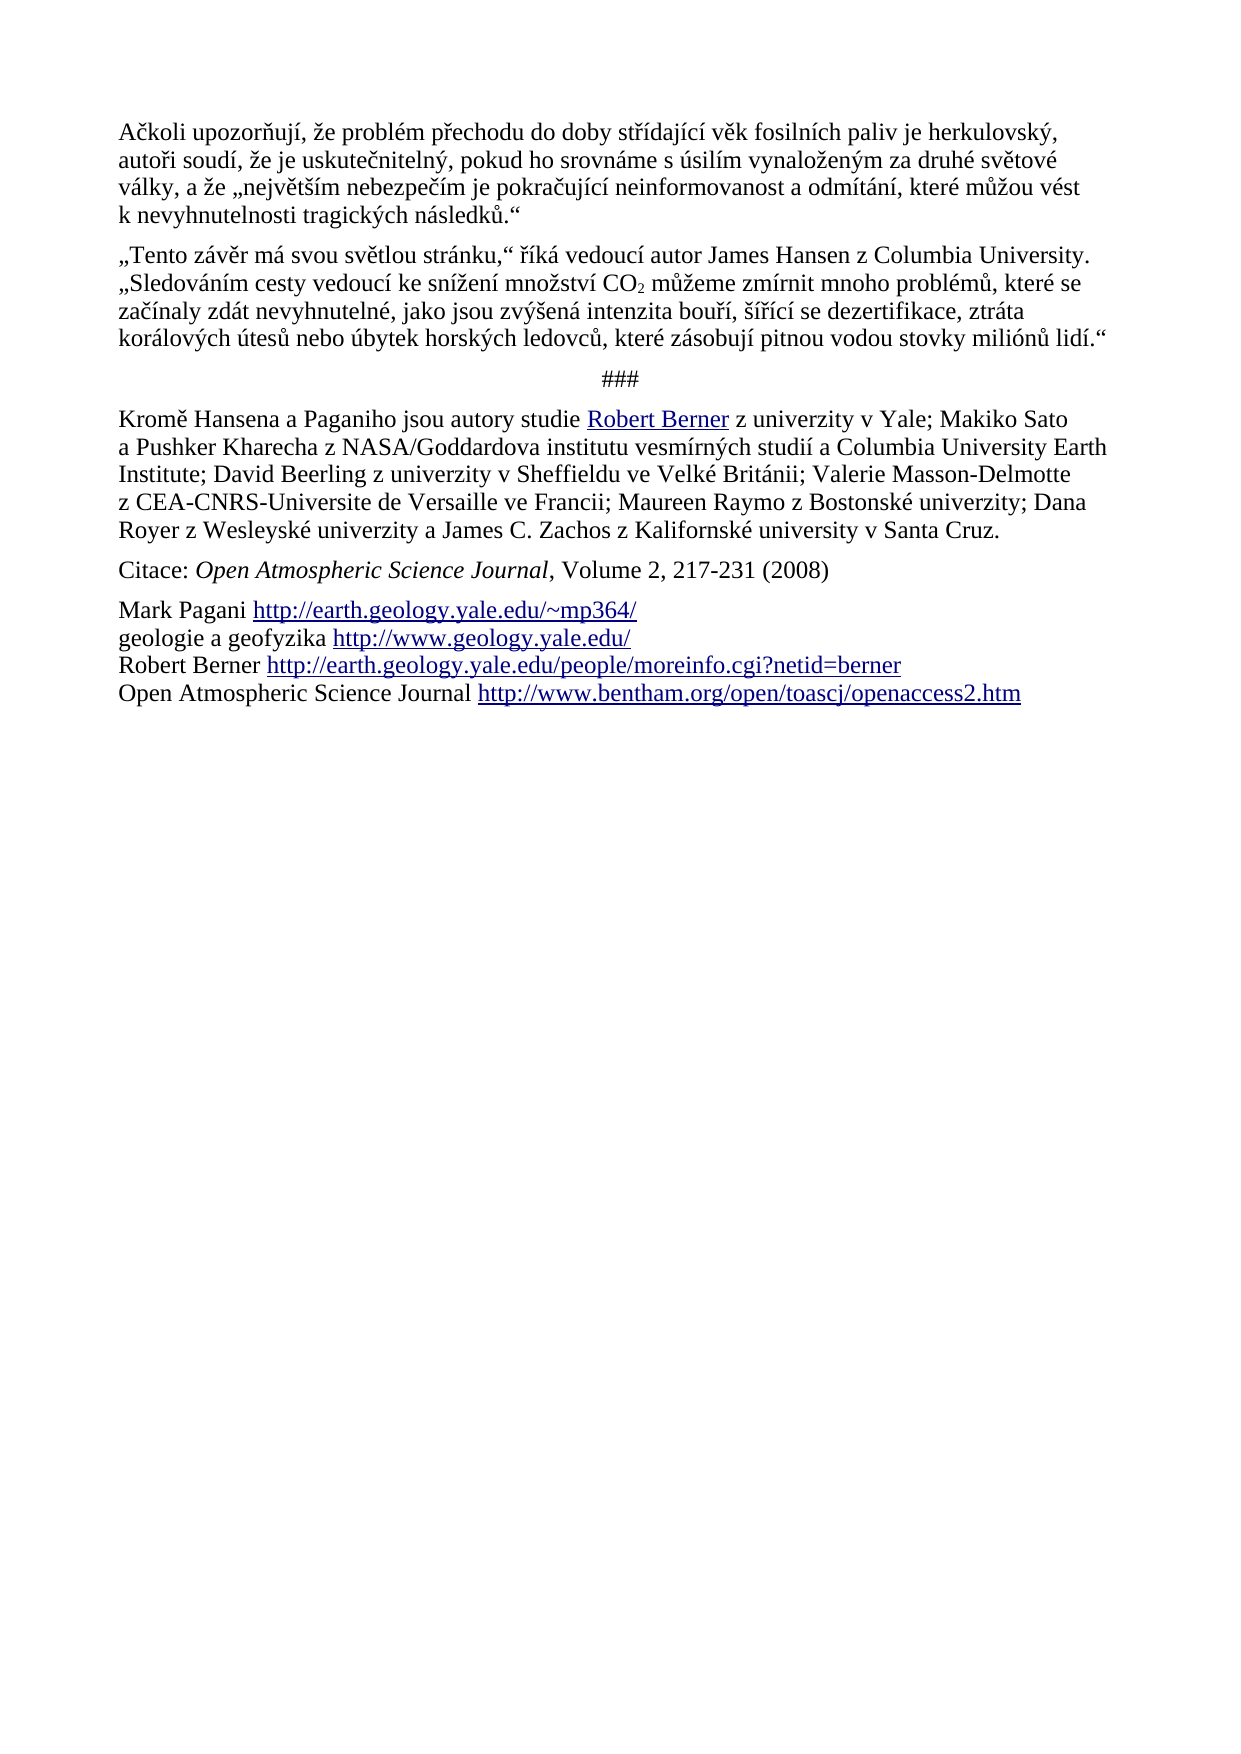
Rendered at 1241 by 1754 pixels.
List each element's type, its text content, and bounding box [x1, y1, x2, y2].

text ### [118, 365, 1122, 392]
text Ačkoli upozorňují, že problém přechodu do doby střídající věk fosilních paliv je herkulovský, autoři soudí, že je uskutečnitelný, pokud ho srovnáme s úsilím vynaloženým za druhé světové války, a že „největším nebezpečím je pokračující neinformovanost a odmítání, které můžou vést k nevyhnutelnosti tragických následků.“ [118, 118, 1122, 229]
text „Tento závěr má svou světlou stránku,“ říká vedoucí autor James Hansen z Columbia University. „Sledováním cesty vedoucí ke snížení množství CO2 můžeme zmírnit mnoho problémů, které se začínaly zdát nevyhnutelné, jako jsou zvýšená intenzita bouří, šířící se dezertifikace, ztráta korálových útesů nebo úbytek horských ledovců, které zásobují pitnou vodou stovky miliónů lidí.“ [118, 241, 1122, 352]
text Kromě Hansena a Paganiho jsou autory studie Robert Berner z univerzity v Yale; Makiko Sato a Pushker Kharecha z NASA/Goddardova institutu vesmírných studií a Columbia University Earth Institute; David Beerling z univerzity v Sheffieldu ve Velké Británii; Valerie Masson-Delmotte z CEA-CNRS-Universite de Versaille ve Francii; Maureen Raymo z Bostonské univerzity; Dana Royer z Wesleyské univerzity a James C. Zachos z Kalifornské university v Santa Cruz. [118, 405, 1122, 543]
text Citace: Open Atmospheric Science Journal, Volume 2, 217-231 (2008) [118, 556, 1122, 584]
text Mark Pagani http://earth.geology.yale.edu/~mp364/ geologie a geofyzika http://www.geology.yale.edu/ Robert Berner http://earth.geology.yale.edu/people/moreinfo.cgi?netid=berner Open Atmospheric Science Journal http://www.bentham.org/open/toascj/openaccess2.htm [118, 596, 1122, 707]
